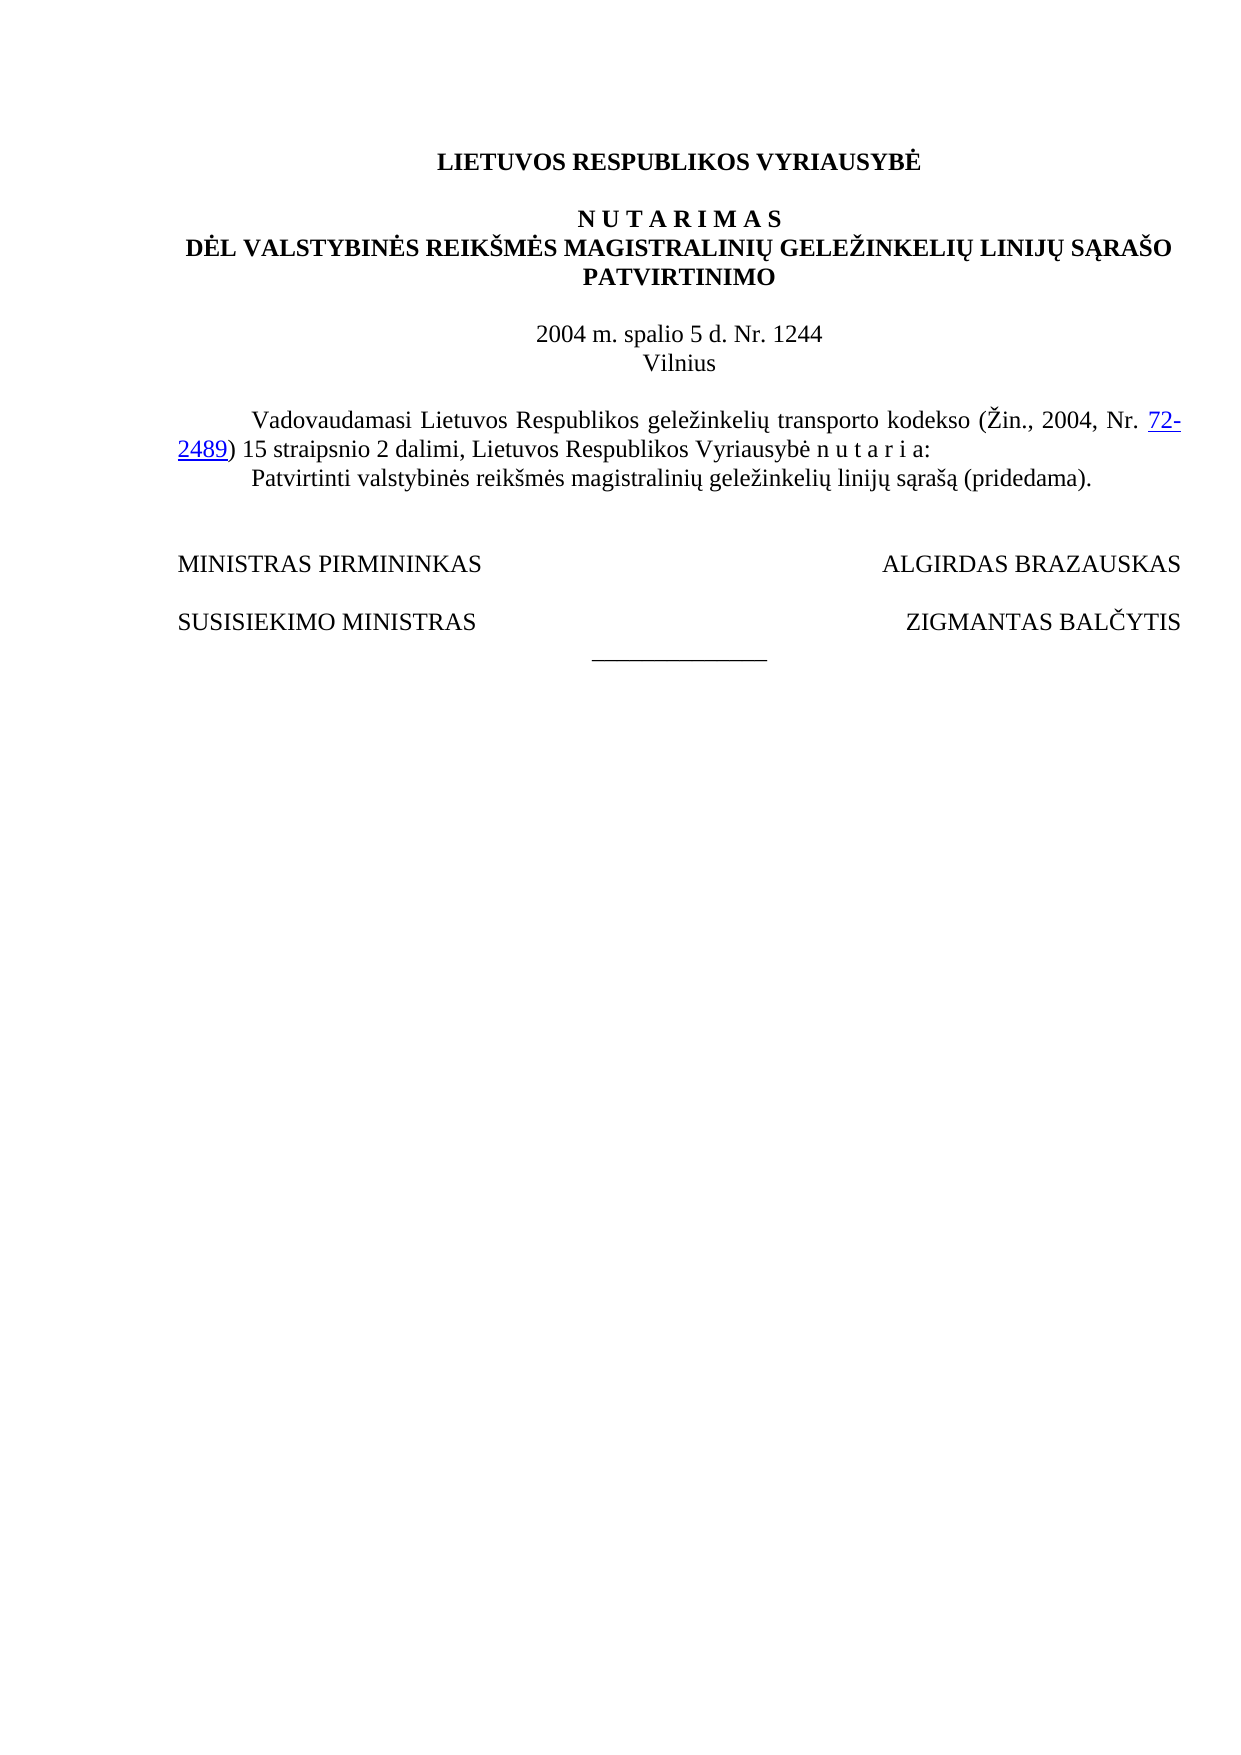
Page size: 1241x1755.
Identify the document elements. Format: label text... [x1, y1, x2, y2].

text ______________ [177, 636, 1181, 664]
text SUSISIEKIMO MINISTRAS ZIGMANTAS BALČYTIS [177, 607, 1181, 636]
text MINISTRAS PIRMININKAS ALGIRDAS BRAZAUSKAS [177, 549, 1181, 578]
text 2004 m. spalio 5 d. Nr. 1244 [177, 319, 1181, 348]
text DĖL VALSTYBINĖS REIKŠMĖS MAGISTRALINIŲ GELEŽINKELIŲ LINIJŲ SĄRAŠO PATVIRTINIMO [177, 233, 1181, 291]
text Vadovaudamasi Lietuvos Respublikos geležinkelių transporto kodekso (Žin., 2004, Nr. 72-2489) 15 straipsnio 2 dalimi, Lietuvos Respublikos Vyriausybė nutaria: [177, 406, 1181, 463]
text Vilnius [177, 348, 1181, 377]
text Patvirtinti valstybinės reikšmės magistralinių geležinkelių linijų sąrašą (pridedama). [177, 463, 1181, 492]
text N U T A R I M A S [177, 204, 1181, 233]
text LIETUVOS RESPUBLIKOS VYRIAUSYBĖ [177, 147, 1181, 176]
